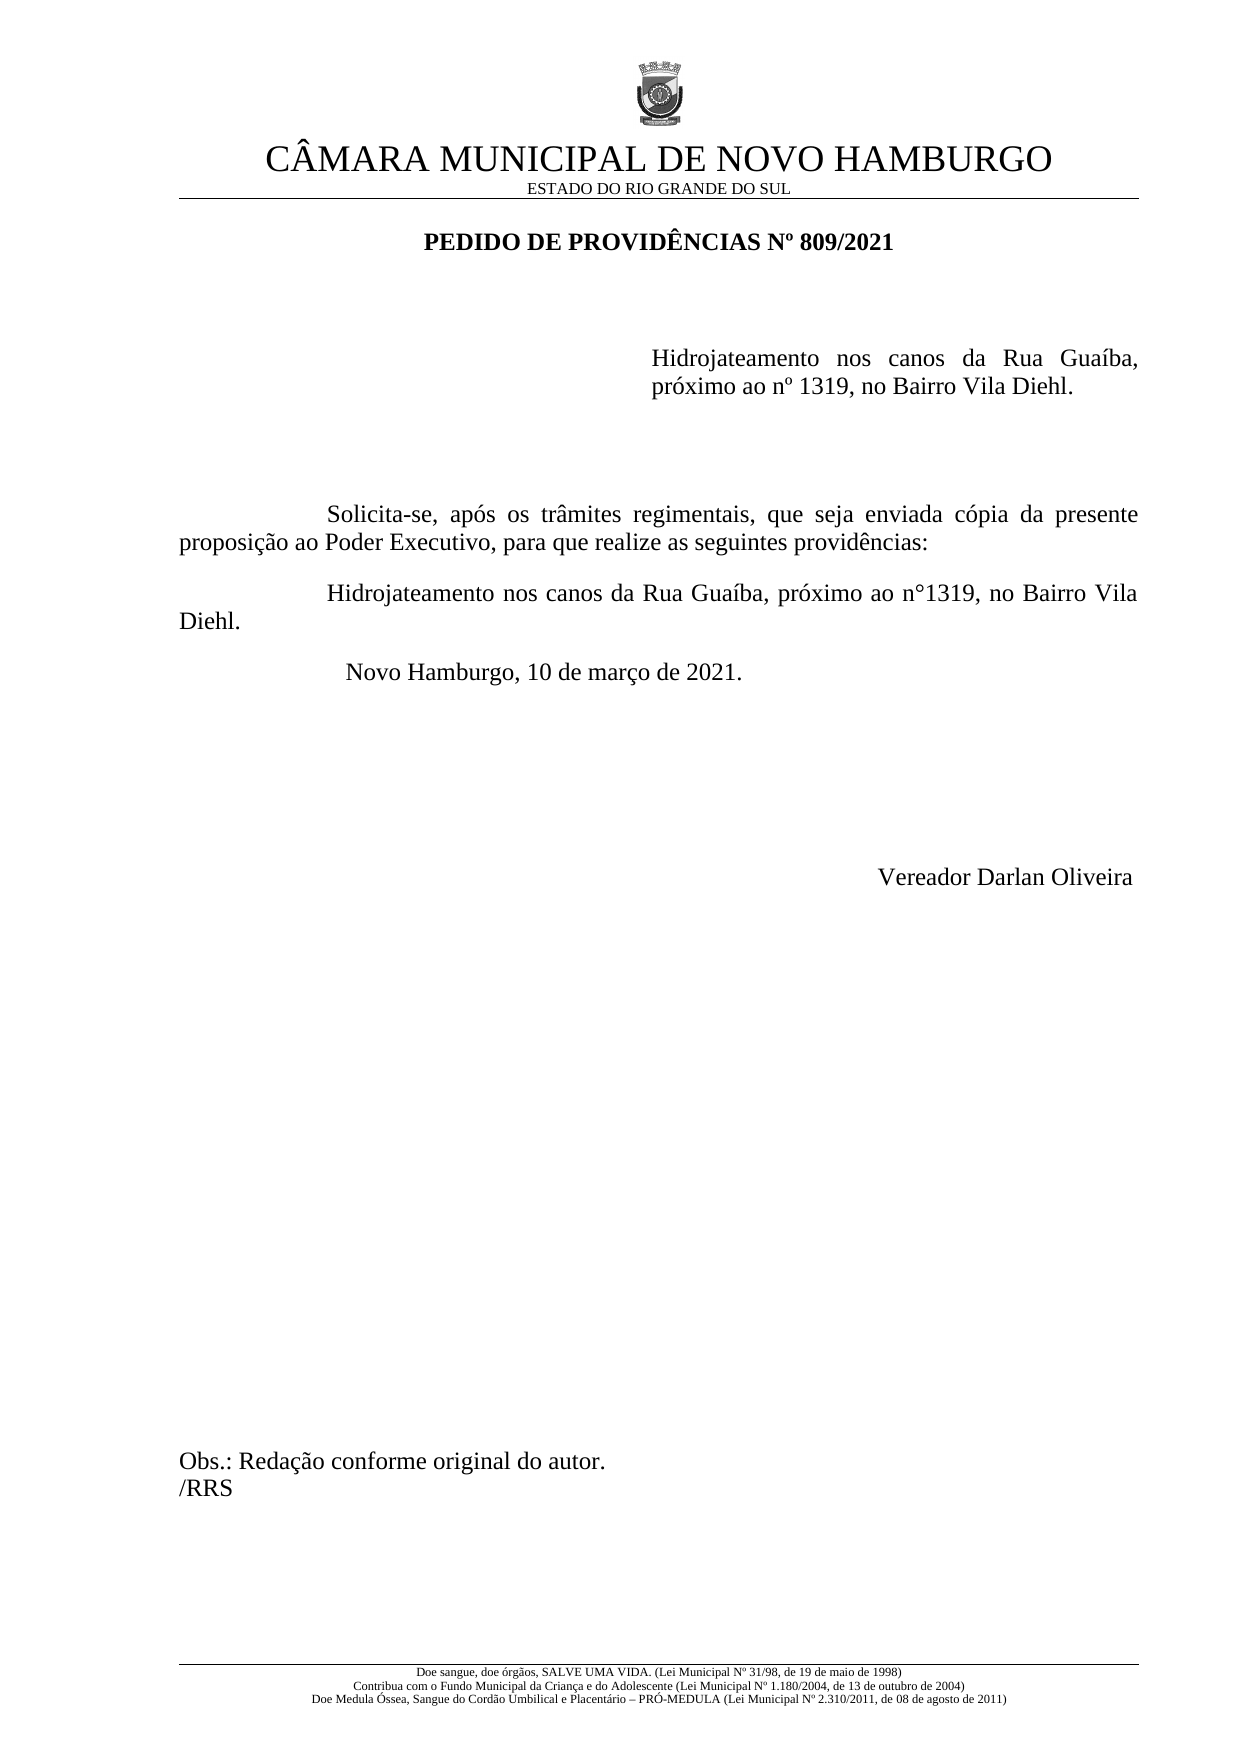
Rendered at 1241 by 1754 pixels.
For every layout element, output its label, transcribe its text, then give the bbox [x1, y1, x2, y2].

text Solicita-se, após os trâmites regimentais, que seja enviada cópia da presente proposição ao Poder Executivo, para que realize as seguintes providências: [179, 500, 1139, 556]
text Obs.: Redação conforme original do autor. [179, 1447, 1139, 1474]
text /RRS [179, 1474, 1139, 1502]
text Hidrojateamento nos canos da Rua Guaíba, próximo ao nº 1319, no Bairro Vila Diehl. [651, 344, 1139, 400]
text Hidrojateamento nos canos da Rua Guaíba, próximo ao n°1319, no Bairro Vila Diehl. [179, 579, 1139, 635]
text PEDIDO DE PROVIDÊNCIAS Nº 809/2021 [179, 228, 1139, 256]
text Vereador Darlan Oliveira [179, 863, 1139, 891]
text Novo Hamburgo, 10 de março de 2021. [179, 658, 1139, 686]
